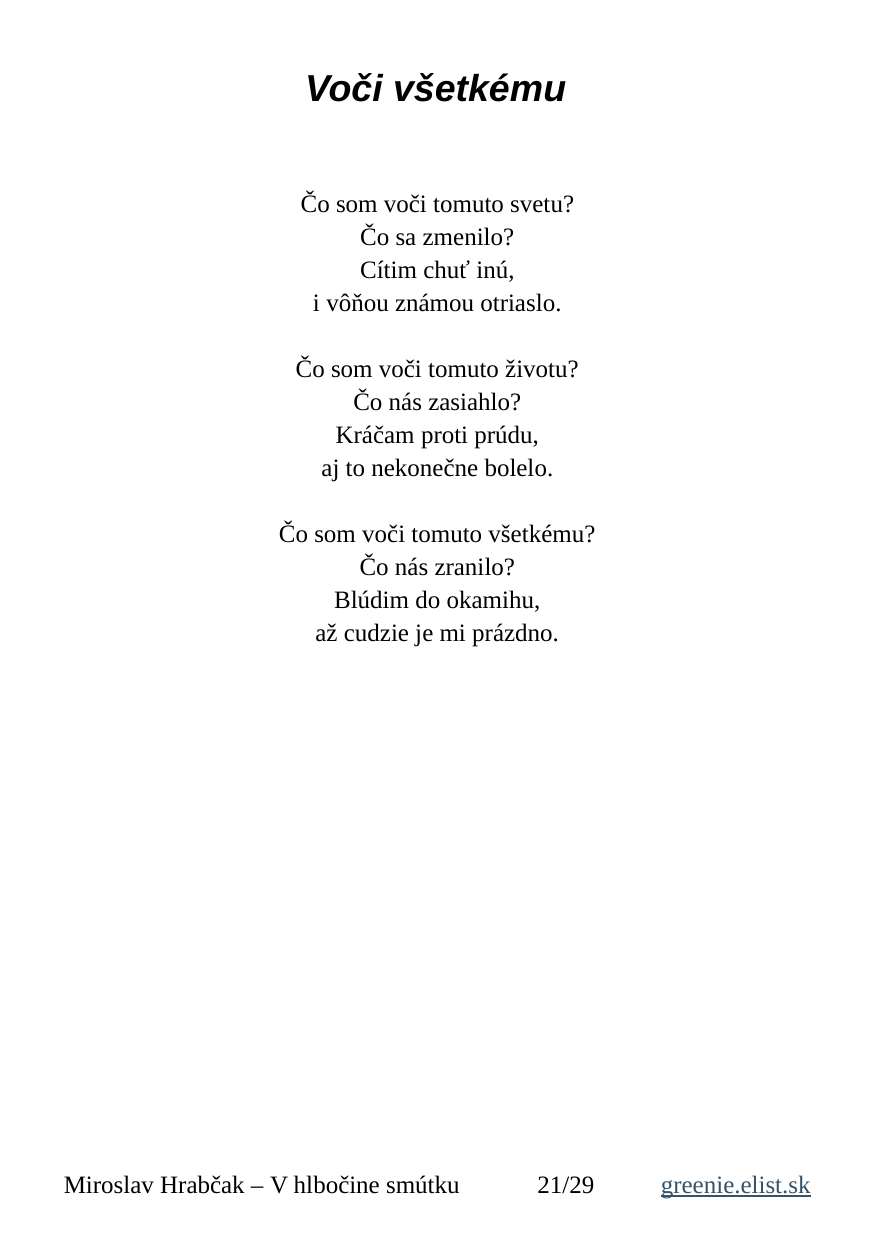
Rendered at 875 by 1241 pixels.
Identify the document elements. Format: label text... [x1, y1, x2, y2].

text Cítim chuť inú, [41, 255, 833, 283]
text Čo nás zasiahlo? [41, 387, 833, 416]
text Čo som voči tomuto svetu? [41, 189, 833, 217]
subtitle Voči všetkému [41, 66, 833, 109]
text i vôňou známou otriaslo. [41, 288, 833, 316]
text Čo nás zranilo? [41, 552, 833, 581]
text Čo som voči tomuto všetkému? [41, 519, 833, 548]
text Čo som voči tomuto životu? [41, 354, 833, 382]
text Kráčam proti prúdu, [41, 420, 833, 448]
text Čo sa zmenilo? [41, 222, 833, 250]
text aj to nekonečne bolelo. [41, 453, 833, 482]
text až cudzie je mi prázdno. [41, 618, 833, 647]
text Blúdim do okamihu, [41, 585, 833, 614]
